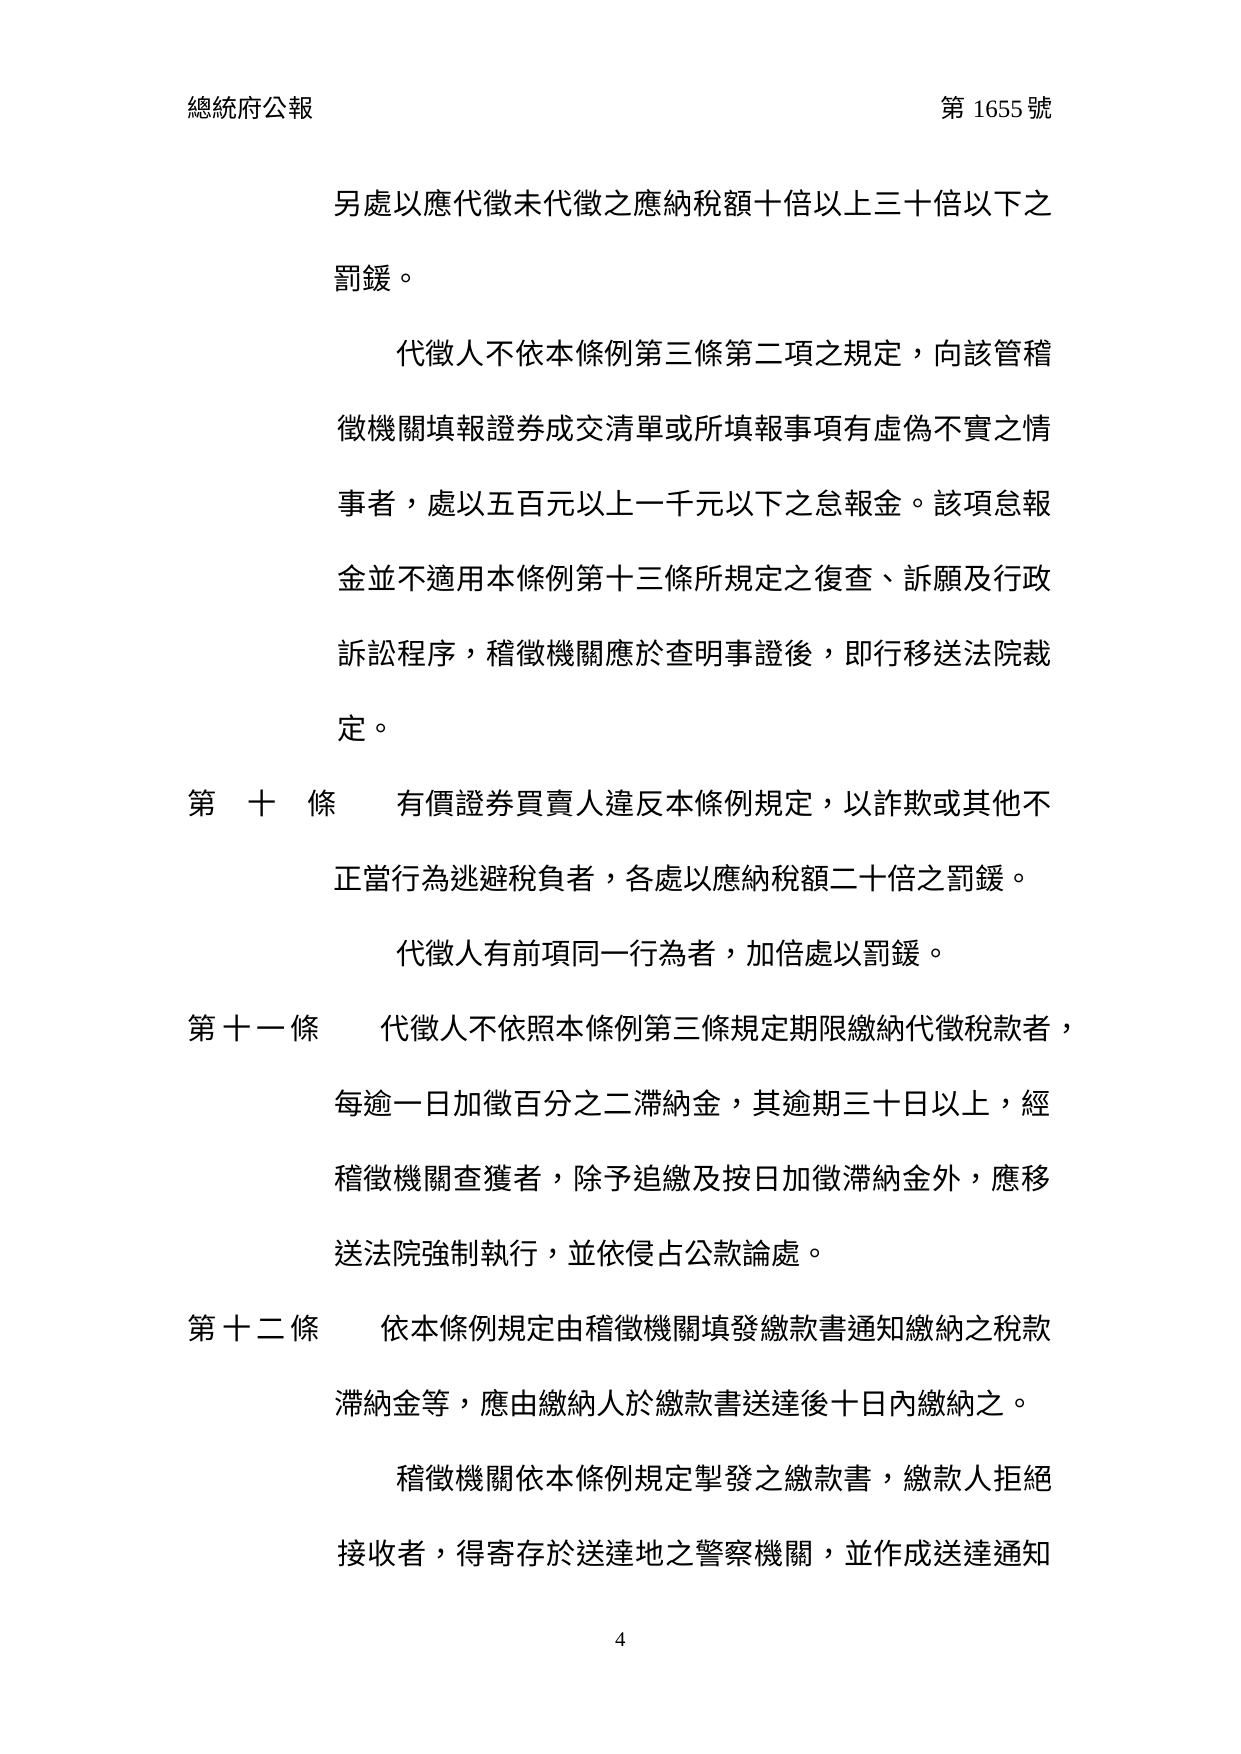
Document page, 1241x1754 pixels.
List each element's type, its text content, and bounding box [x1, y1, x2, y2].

text 稽徵機關依本條例規定掣發之繳款書，繳款人拒絕接收者，得寄存於送達地之警察機關，並作成送達通知 [337, 1439, 1053, 1589]
text 第 十 條 有價證券買賣人違反本條例規定，以詐欺或其他不正當行為逃避稅負者，各處以應納稅額二十倍之罰鍰。 [187, 764, 1053, 914]
text 第十二條 依本條例規定由稽徵機關填發繳款書通知繳納之稅款滯納金等，應由繳納人於繳款書送達後十日內繳納之。 [187, 1289, 1053, 1439]
text 另處以應代徵未代徵之應納稅額十倍以上三十倍以下之罰鍰。 [187, 164, 1053, 314]
text 代徵人有前項同一行為者，加倍處以罰鍰。 [337, 914, 1053, 989]
text 第十一條 代徵人不依照本條例第三條規定期限繳納代徵稅款者，每逾一日加徵百分之二滯納金，其逾期三十日以上，經稽徵機關查獲者，除予追繳及按日加徵滯納金外，應移送法院強制執行，並依侵占公款論處。 [187, 989, 1053, 1289]
text 代徵人不依本條例第三條第二項之規定，向該管稽徵機關填報證券成交清單或所填報事項有虛偽不實之情事者，處以五百元以上一千元以下之怠報金。該項怠報金並不適用本條例第十三條所規定之復查、訴願及行政訴訟程序，稽徵機關應於查明事證後，即行移送法院裁定。 [337, 314, 1053, 764]
